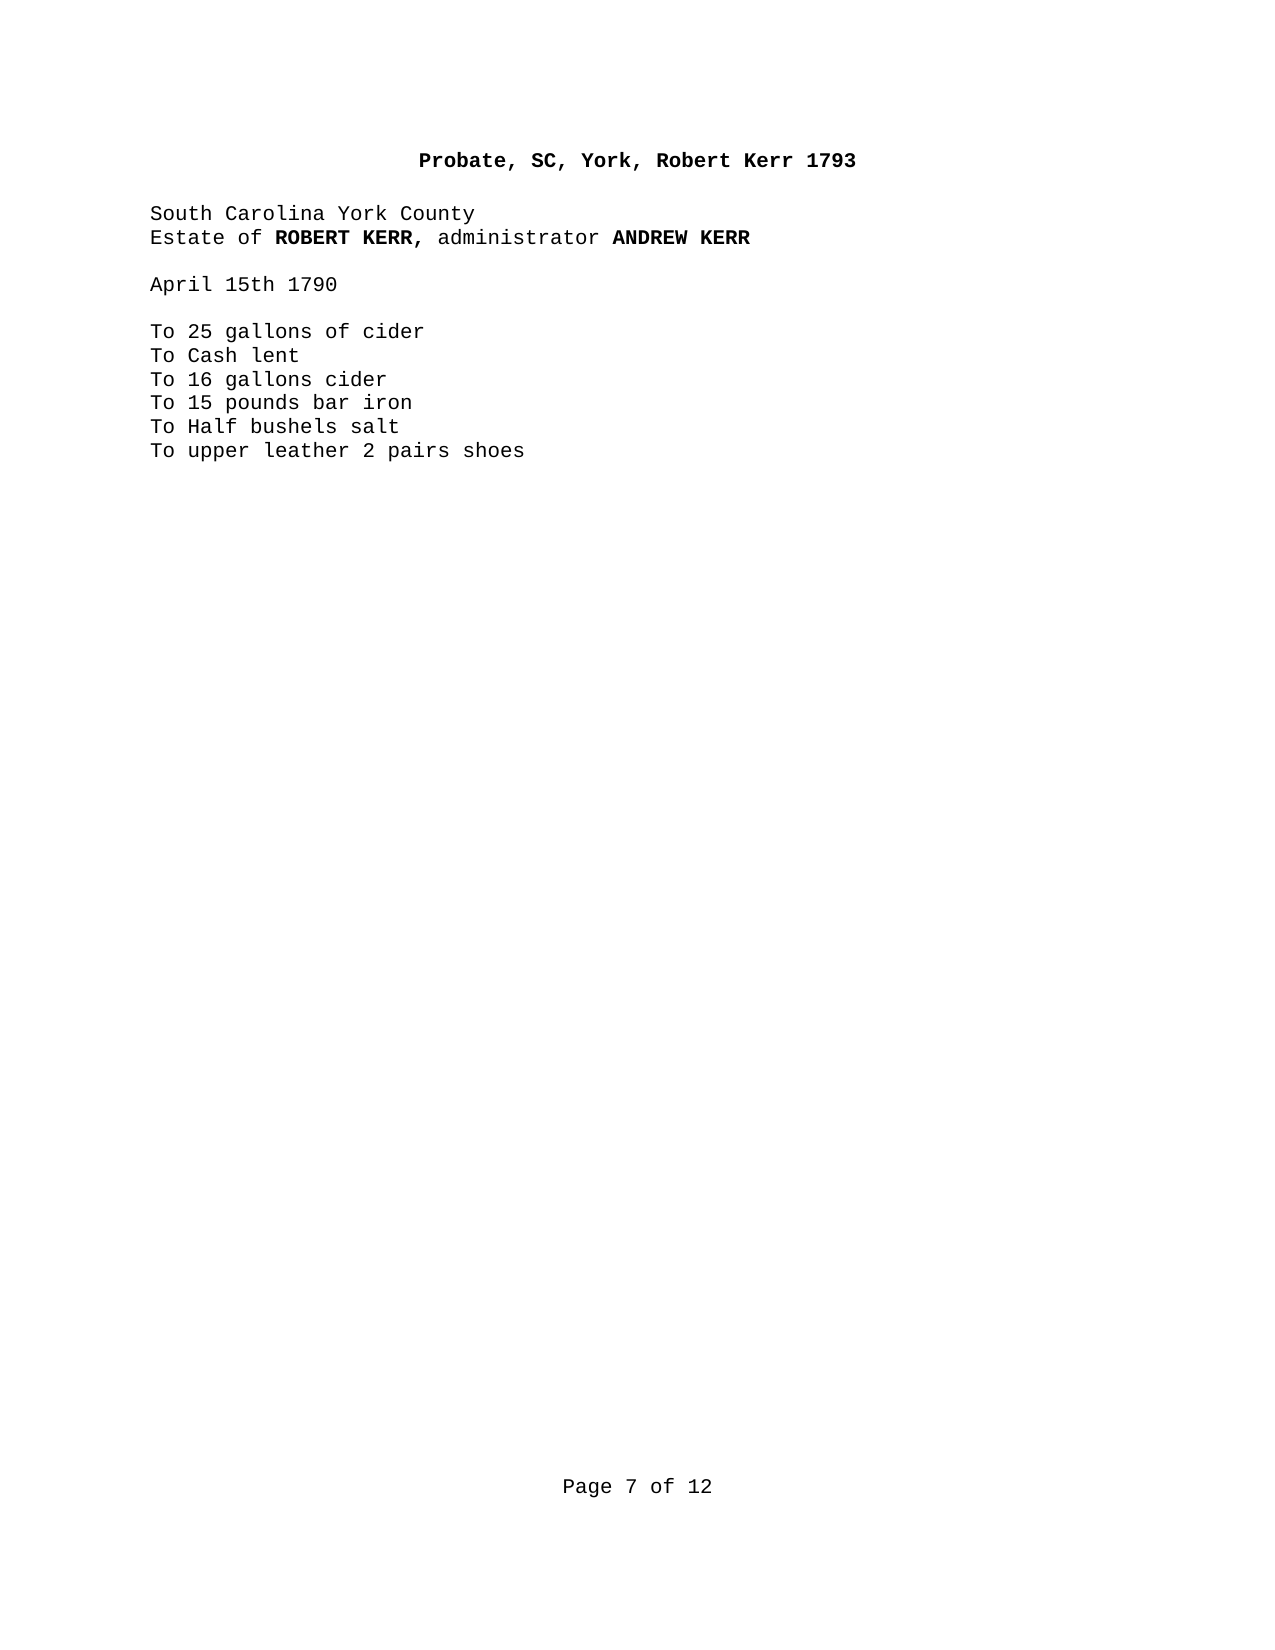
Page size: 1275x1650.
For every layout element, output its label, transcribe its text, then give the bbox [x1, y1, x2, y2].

text To 16 gallons cider [150, 369, 1125, 392]
text To 15 pounds bar iron To Half bushels salt [150, 392, 1125, 439]
text To upper leather 2 pairs shoes [150, 439, 1125, 463]
text South Carolina York County Estate of Robert Kerr, administrator Andrew Kerr April 15th 1790 To 25 gallons of cider To Cash lent [150, 203, 1125, 369]
